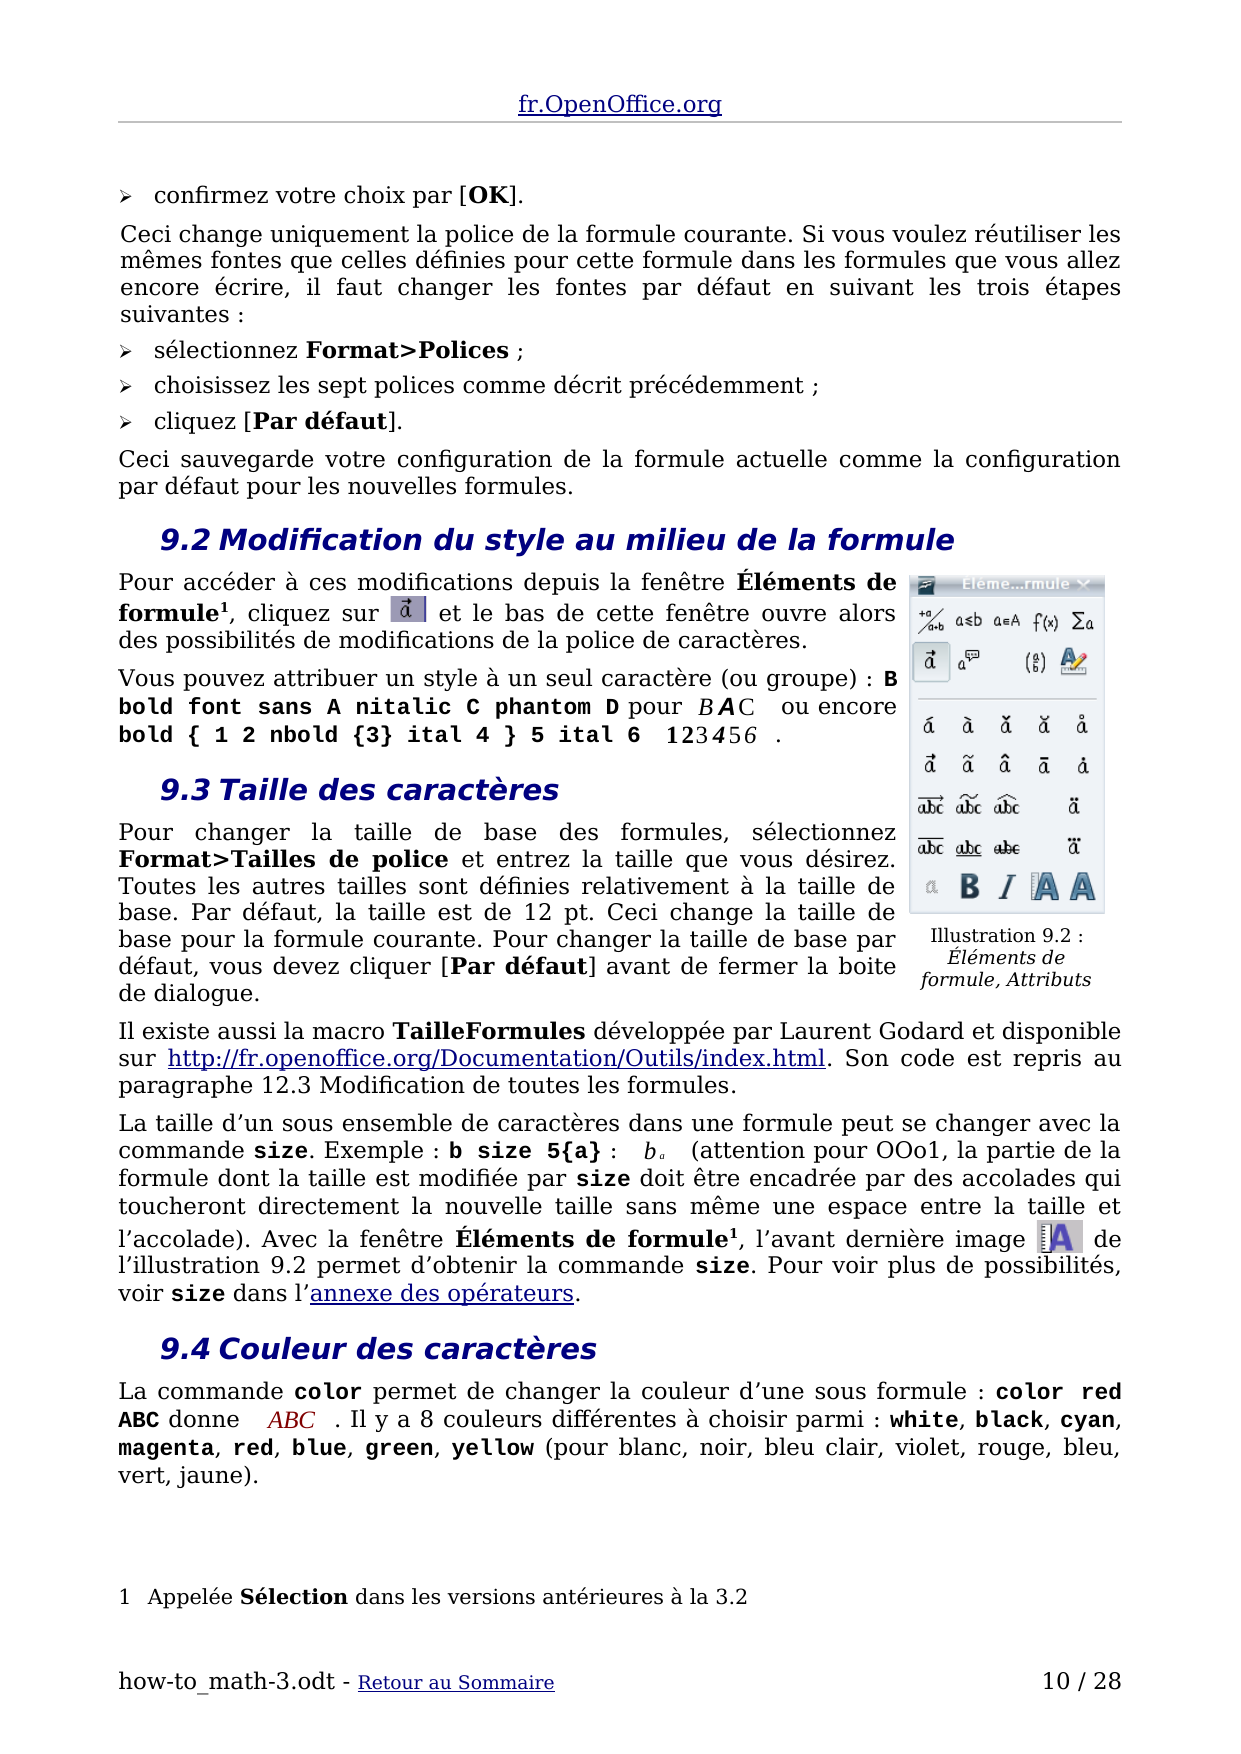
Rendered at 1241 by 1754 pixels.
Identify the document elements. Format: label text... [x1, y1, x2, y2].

text Ceci change uniquement la police de la formule courante. Si vous voulez réutiliser les mêmes fontes que celles définies pour cette formule dans les formules que vous allez encore écrire, il faut changer les fontes par défaut en suivant les trois étapes suivantes : [120, 221, 1122, 328]
picture [1036, 1220, 1083, 1253]
list confirmez votre choix par [OK]. [118, 182, 1122, 209]
picture [909, 575, 1105, 914]
picture [390, 596, 427, 622]
text La taille d’un sous ensemble de caractères dans une formule peut se changer avec la commande size. Exemple : b size 5{a} : (attention pour OOo1, la partie de la formule dont la taille est modifiée par size doit être encadrée par des accolades qui toucheront directement la nouvelle taille sans même une espace entre la taille et l’accolade). Avec la fenêtre Éléments de formule1, l’avant dernière image de l’illustration 9.2 permet d’obtenir la commande size. Pour voir plus de possibilités, voir size dans l’annexe des opérateurs. [118, 1110, 1122, 1309]
list choisissez les sept polices comme décrit précédemment ; [118, 372, 1122, 399]
text Pour changer la taille de base des formules, sélectionnez Format>Tailles de police et entrez la taille que vous désirez. Toutes les autres tailles sont définies relativement à la taille de base. Par défaut, la taille est de 12 pt. Ceci change la taille de base pour la formule courante. Pour changer la taille de base par défaut, vous devez cliquer [Par défaut] avant de fermer la boite de dialogue. [118, 819, 1122, 1006]
text Illustration 9.2 : Éléments de formule, Attributs [909, 925, 1105, 991]
text La commande color permet de changer la couleur d’une sous formule : color red ABC donne . Il y a 8 couleurs différentes à choisir parmi : white, black, cyan, magenta, red, blue, green, yellow (pour blanc, noir, bleu clair, violet, rouge, bleu, vert, jaune). [118, 1378, 1122, 1489]
subtitle [1105, 773, 1122, 807]
subtitle Couleur des caractères [159, 1332, 1122, 1366]
subtitle Taille des caractères [159, 773, 909, 807]
text Ceci sauvegarde votre configuration de la formule actuelle comme la configuration par défaut pour les nouvelles formules. [118, 447, 1122, 500]
text Pour accéder à ces modifications depuis la fenêtre Éléments de formule, cliquez sur et le bas de cette fenêtre ouvre alors des possibilités de modifications de la police de caractères. [118, 569, 1122, 654]
text Vous pouvez attribuer un style à un seul caractère (ou groupe) : B bold font sans A nitalic C phantom D pour ou encore bold { 1 2 nbold {3} ital 4 } 5 ital 6 . [118, 665, 909, 750]
text Il existe aussi la macro TailleFormules développée par Laurent Godard et disponible sur http://fr.openoffice.org/Documentation/Outils/index.html. Son code est repris au paragraphe 12.3 Modification de toutes les formules. [118, 1018, 1122, 1098]
list cliquez [Par défaut]. [118, 408, 1122, 435]
subtitle Modification du style au milieu de la formule [159, 523, 1122, 557]
list sélectionnez Format>Polices ; [118, 336, 1122, 363]
text Appelée Sélection dans les versions antérieures à la 3.2 [118, 1585, 1122, 1609]
